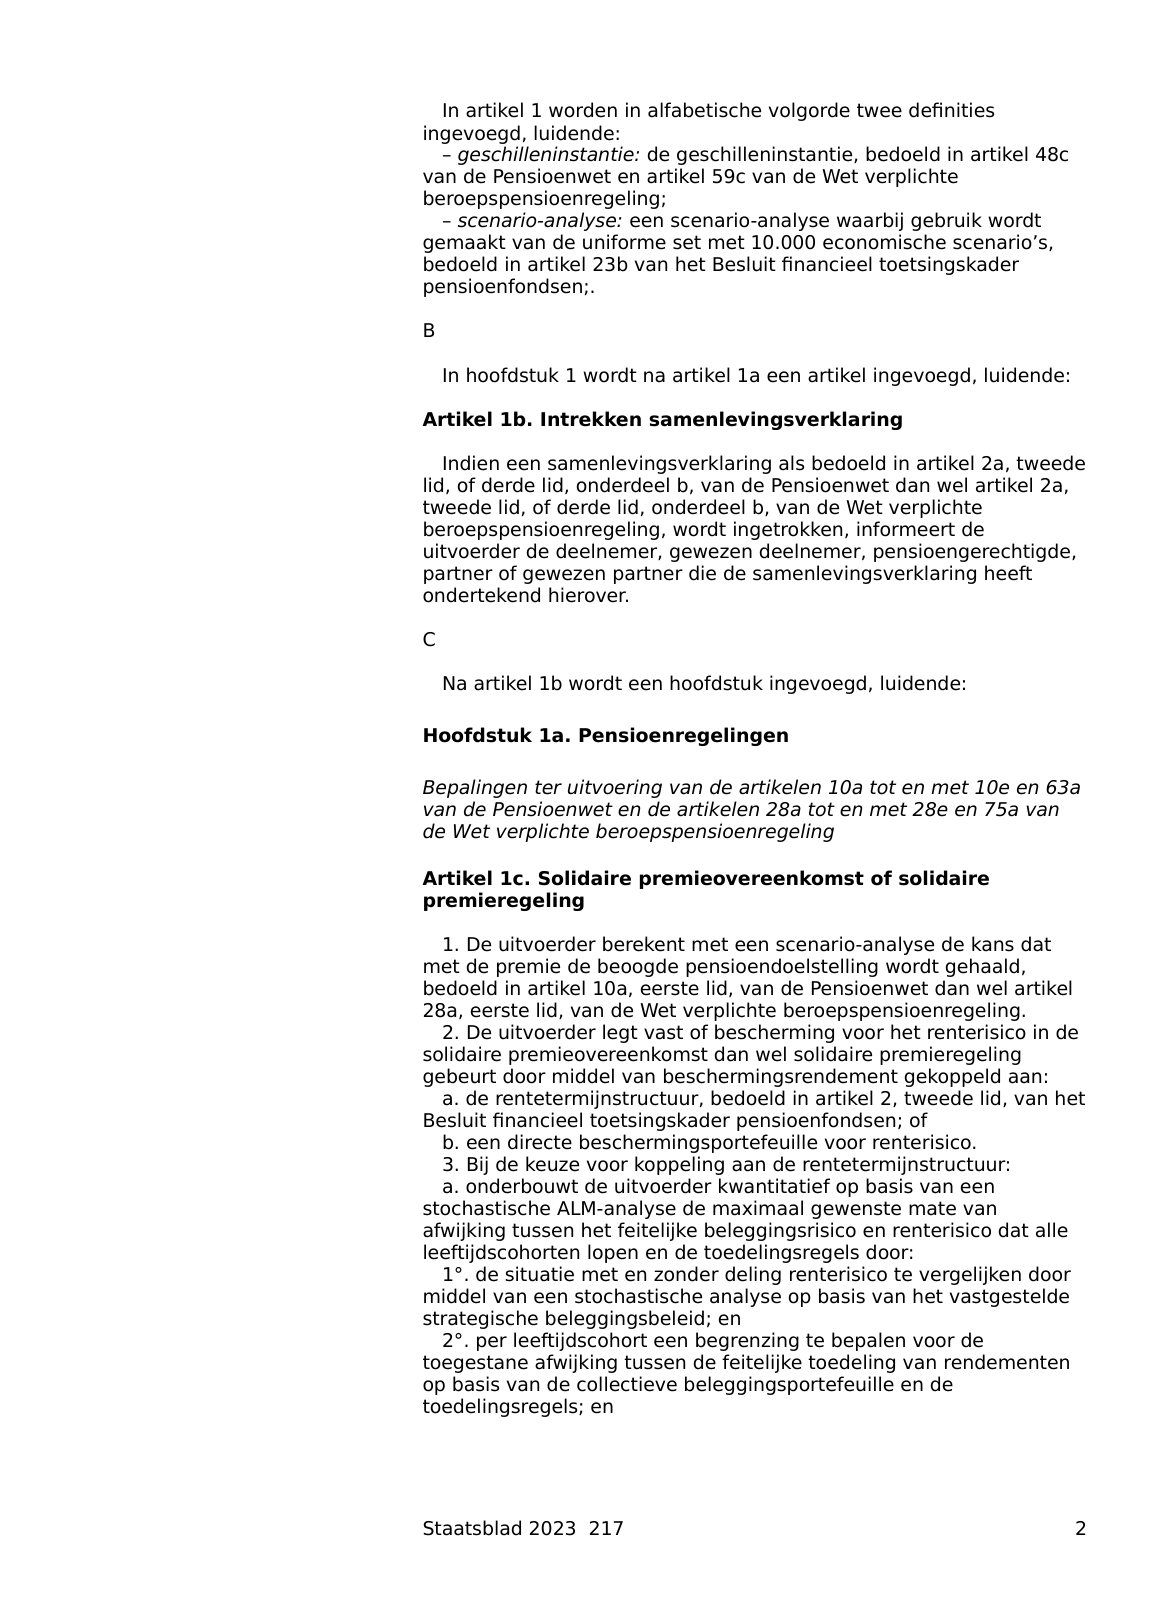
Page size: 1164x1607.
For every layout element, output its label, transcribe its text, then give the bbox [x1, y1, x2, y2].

text C [422, 629, 1087, 651]
text In hoofdstuk 1 wordt na artikel 1a een artikel ingevoegd, luidende: [422, 364, 1087, 387]
text Indien een samenlevingsverklaring als bedoeld in artikel 2a, tweede lid, of derde lid, onderdeel b, van de Pensioenwet dan wel artikel 2a, tweede lid, of derde lid, onderdeel b, van de Wet verplichte beroepspensioenregeling, wordt ingetrokken, informeert de uitvoerder de deelnemer, gewezen deelnemer, pensioengerechtigde, partner of gewezen partner die de samenlevingsverklaring heeft ondertekend hierover. [422, 453, 1087, 607]
text – geschilleninstantie: de geschilleninstantie, bedoeld in artikel 48c van de Pensioenwet en artikel 59c van de Wet verplichte beroepspensioenregeling; [422, 144, 1087, 210]
text b. een directe beschermingsportefeuille voor renterisico. [422, 1132, 1087, 1154]
subtitle Artikel 1c. Solidaire premieovereenkomst of solidaire premieregeling [422, 868, 1087, 912]
text 1°. de situatie met en zonder deling renterisico te vergelijken door middel van een stochastische analyse op basis van het vastgestelde strategische beleggingsbeleid; en [422, 1264, 1087, 1330]
text a. onderbouwt de uitvoerder kwantitatief op basis van een stochastische ALM-analyse de maximaal gewenste mate van afwijking tussen het feitelijke beleggingsrisico en renterisico dat alle leeftijdscohorten lopen en de toedelingsregels door: [422, 1176, 1087, 1264]
text 3. Bij de keuze voor koppeling aan de rentetermijnstructuur: [422, 1154, 1087, 1176]
subtitle Bepalingen ter uitvoering van de artikelen 10a tot en met 10e en 63a van de Pensioenwet en de artikelen 28a tot en met 28e en 75a van de Wet verplichte beroepspensioenregeling [422, 777, 1087, 843]
text Na artikel 1b wordt een hoofdstuk ingevoegd, luidende: [422, 673, 1087, 695]
text – scenario-analyse: een scenario-analyse waarbij gebruik wordt gemaakt van de uniforme set met 10.000 economische scenario’s, bedoeld in artikel 23b van het Besluit financieel toetsingskader pensioenfondsen;. [422, 210, 1087, 298]
subtitle Hoofdstuk 1a. Pensioenregelingen [422, 725, 1087, 747]
text 2°. per leeftijdscohort een begrenzing te bepalen voor de toegestane afwijking tussen de feitelijke toedeling van rendementen op basis van de collectieve beleggingsportefeuille en de toedelingsregels; en [422, 1330, 1087, 1418]
text B [422, 320, 1087, 342]
text 1. De uitvoerder berekent met een scenario-analyse de kans dat met de premie de beoogde pensioendoelstelling wordt gehaald, bedoeld in artikel 10a, eerste lid, van de Pensioenwet dan wel artikel 28a, eerste lid, van de Wet verplichte beroepspensioenregeling. [422, 934, 1087, 1022]
subtitle Artikel 1b. Intrekken samenlevingsverklaring [422, 409, 1087, 431]
text a. de rentetermijnstructuur, bedoeld in artikel 2, tweede lid, van het Besluit financieel toetsingskader pensioenfondsen; of [422, 1088, 1087, 1132]
text 2. De uitvoerder legt vast of bescherming voor het renterisico in de solidaire premieovereenkomst dan wel solidaire premieregeling gebeurt door middel van beschermingsrendement gekoppeld aan: [422, 1022, 1087, 1088]
text In artikel 1 worden in alfabetische volgorde twee definities ingevoegd, luidende: [422, 100, 1087, 144]
